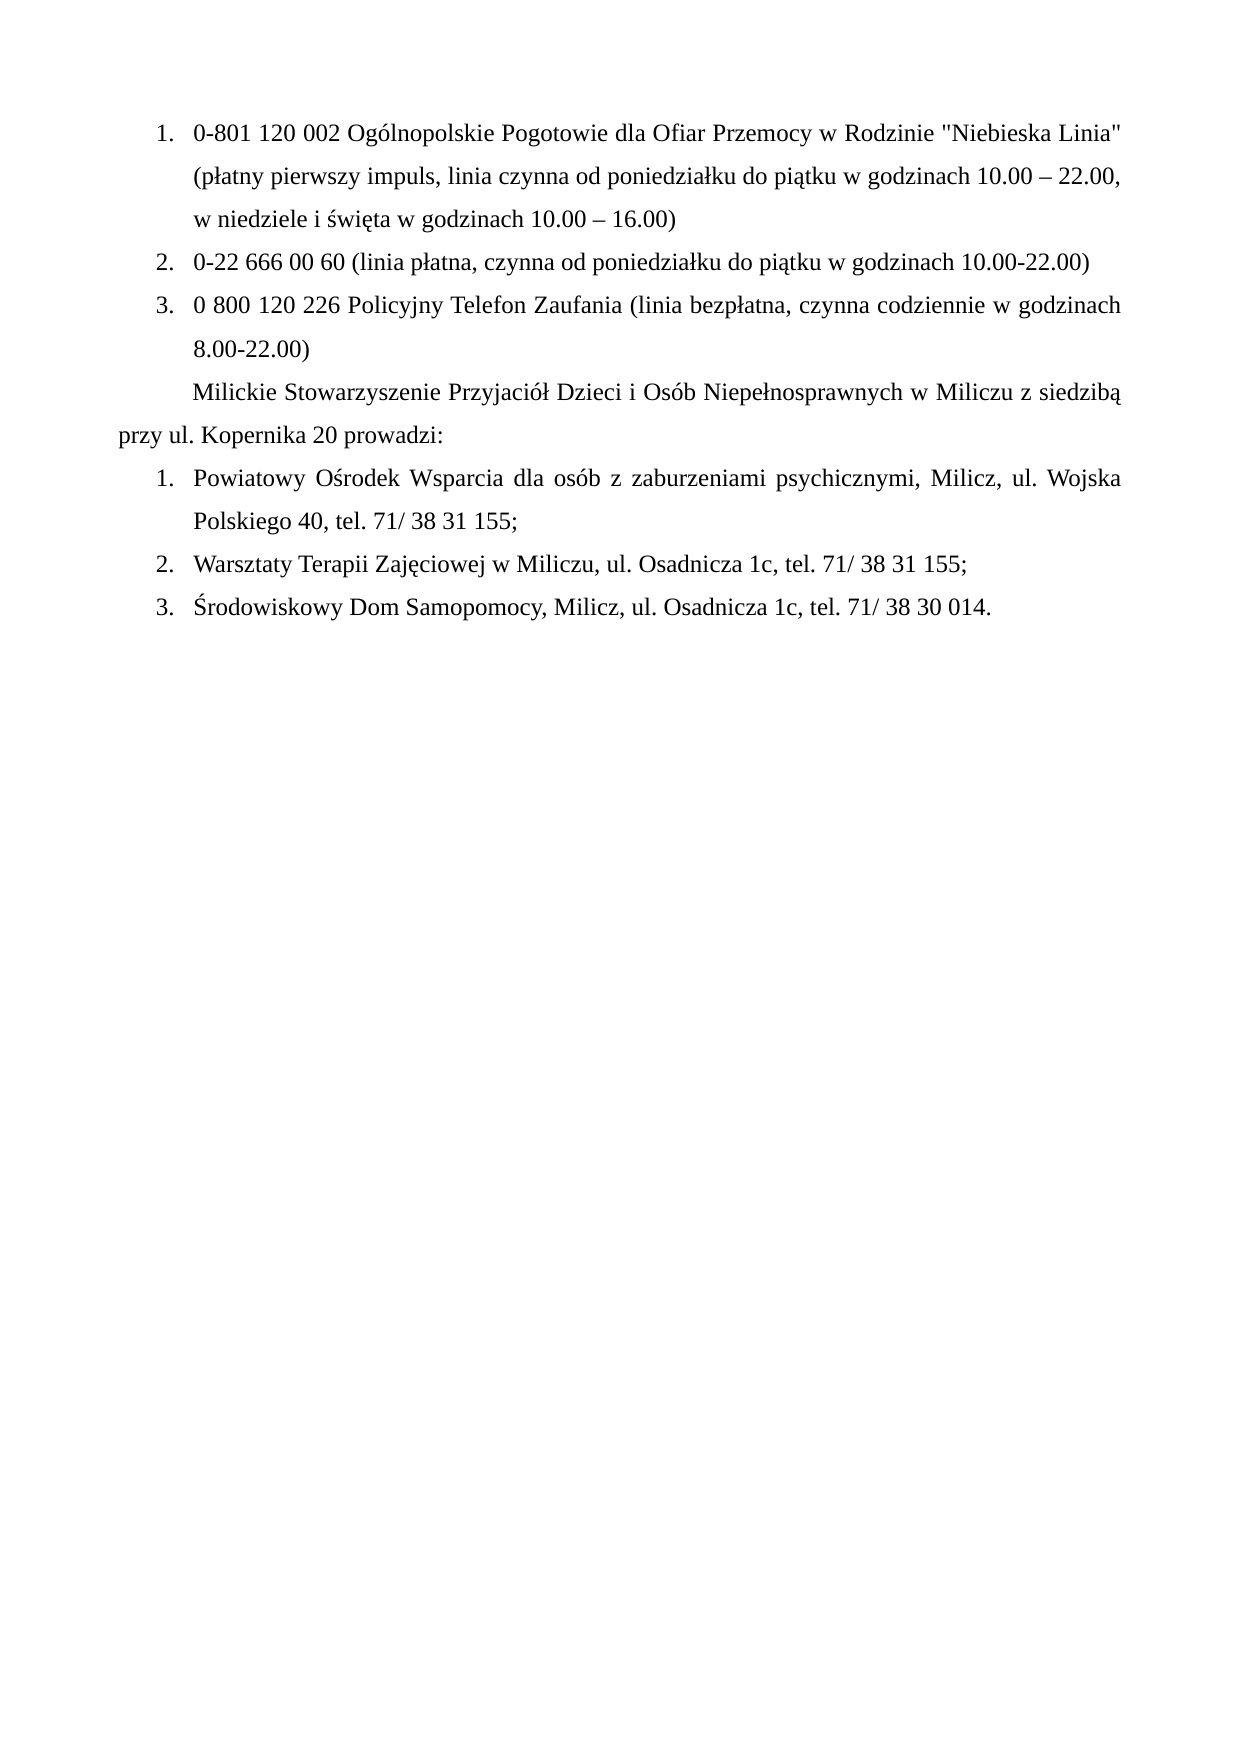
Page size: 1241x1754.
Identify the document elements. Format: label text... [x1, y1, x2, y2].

list Powiatowy Ośrodek Wsparcia dla osób z zaburzeniami psychicznymi, Milicz, ul. Wojska Polskiego 40, tel. 71/ 38 31 155; [156, 463, 1122, 535]
list Warsztaty Terapii Zajęciowej w Miliczu, ul. Osadnicza 1c, tel. 71/ 38 31 155; [156, 549, 1122, 578]
list 0-801 120 002 Ogólnopolskie Pogotowie dla Ofiar Przemocy w Rodzinie "Niebieska Linia" (płatny pierwszy impuls, linia czynna od poniedziałku do piątku w godzinach 10.00 – 22.00, w niedziele i święta w godzinach 10.00 – 16.00) [156, 118, 1122, 233]
list Środowiskowy Dom Samopomocy, Milicz, ul. Osadnicza 1c, tel. 71/ 38 30 014. [156, 592, 1122, 621]
list 0-22 666 00 60 (linia płatna, czynna od poniedziałku do piątku w godzinach 10.00-22.00) [156, 247, 1122, 276]
list 0 800 120 226 Policyjny Telefon Zaufania (linia bezpłatna, czynna codziennie w godzinach 8.00-22.00) [156, 291, 1122, 362]
text Milickie Stowarzyszenie Przyjaciół Dzieci i Osób Niepełnosprawnych w Miliczu z siedzibą przy ul. Kopernika 20 prowadzi: [118, 377, 1122, 449]
